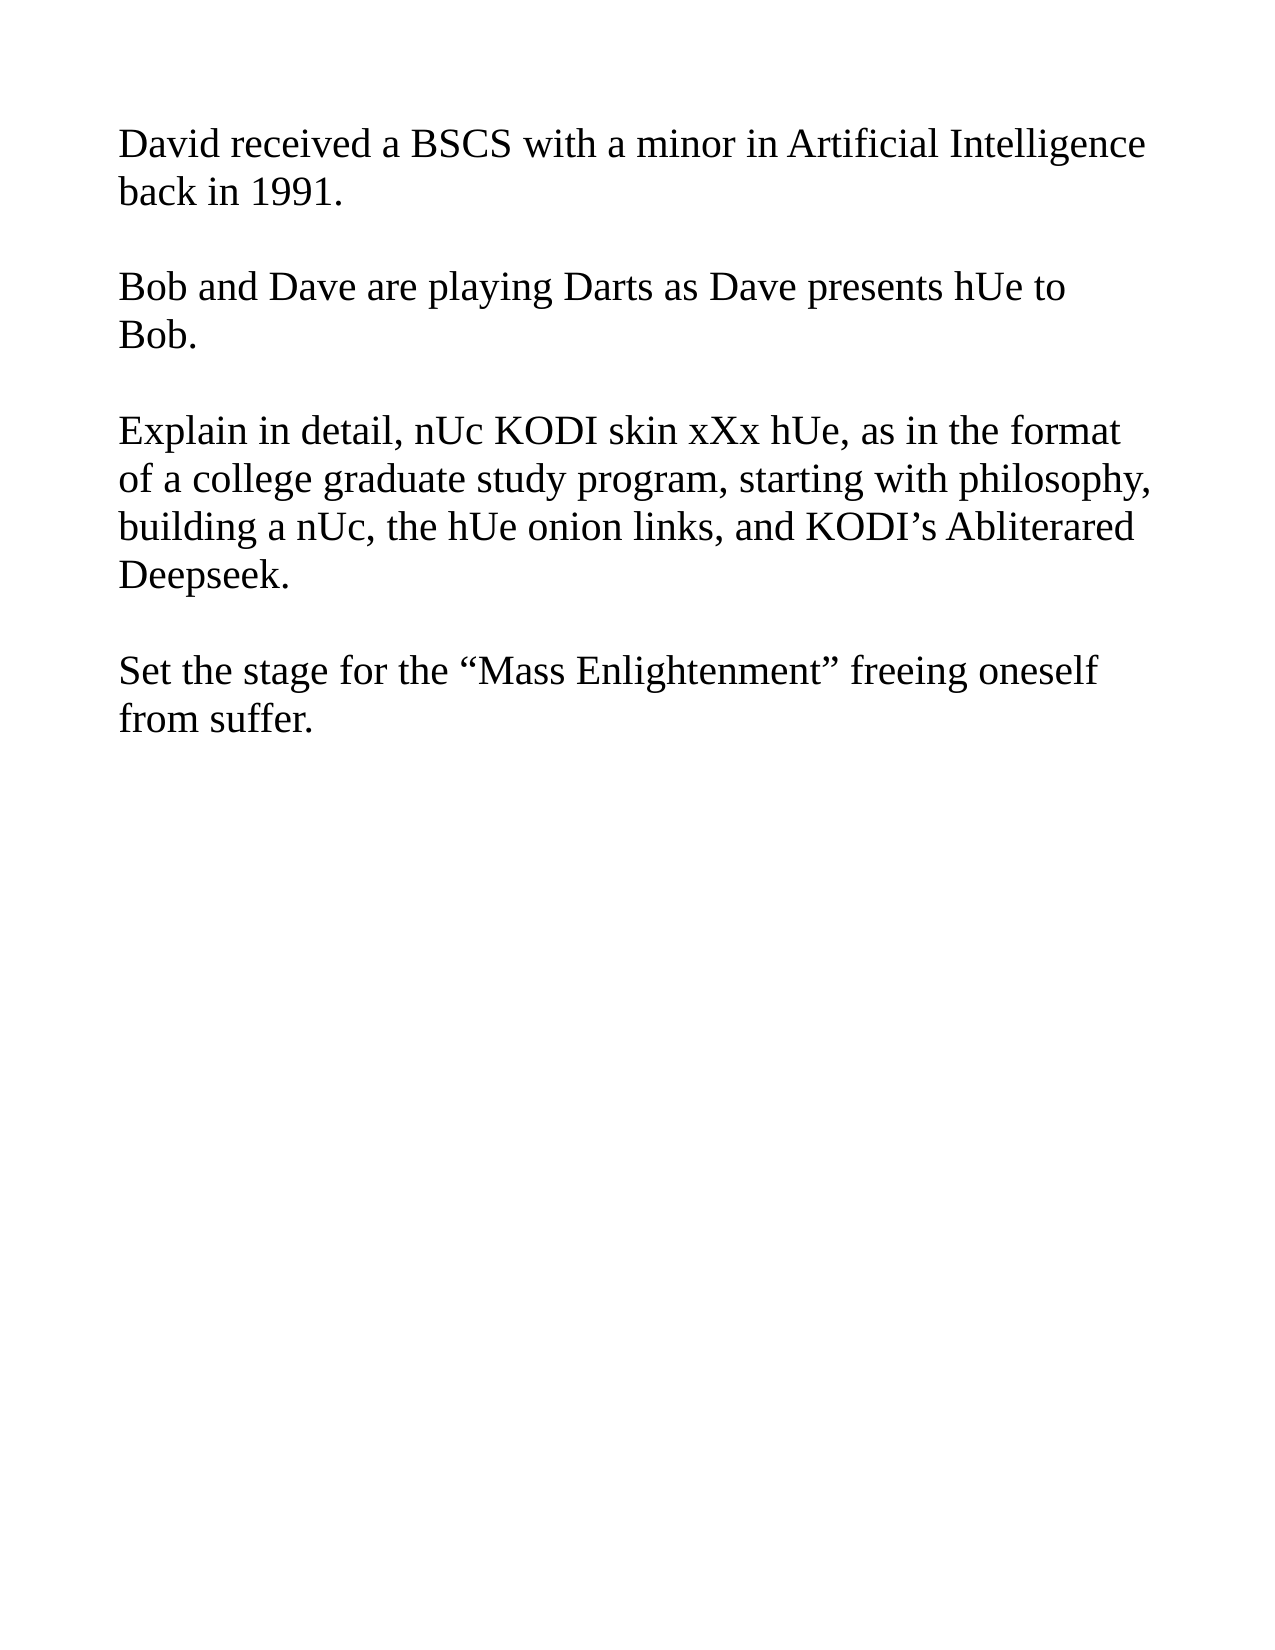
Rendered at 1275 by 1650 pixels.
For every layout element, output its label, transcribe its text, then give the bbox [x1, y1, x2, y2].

text Explain in detail, nUc KODI skin xXx hUe, as in the format of a college graduate study program, starting with philosophy, building a nUc, the hUe onion links, and KODI’s Abliterared Deepseek. [118, 406, 1157, 597]
text David received a BSCS with a minor in Artificial Intelligence back in 1991. [118, 118, 1157, 214]
text Bob and Dave are playing Darts as Dave presents hUe to Bob. [118, 262, 1157, 358]
text Set the stage for the “Mass Enlightenment” freeing oneself from suffer. [118, 645, 1157, 741]
